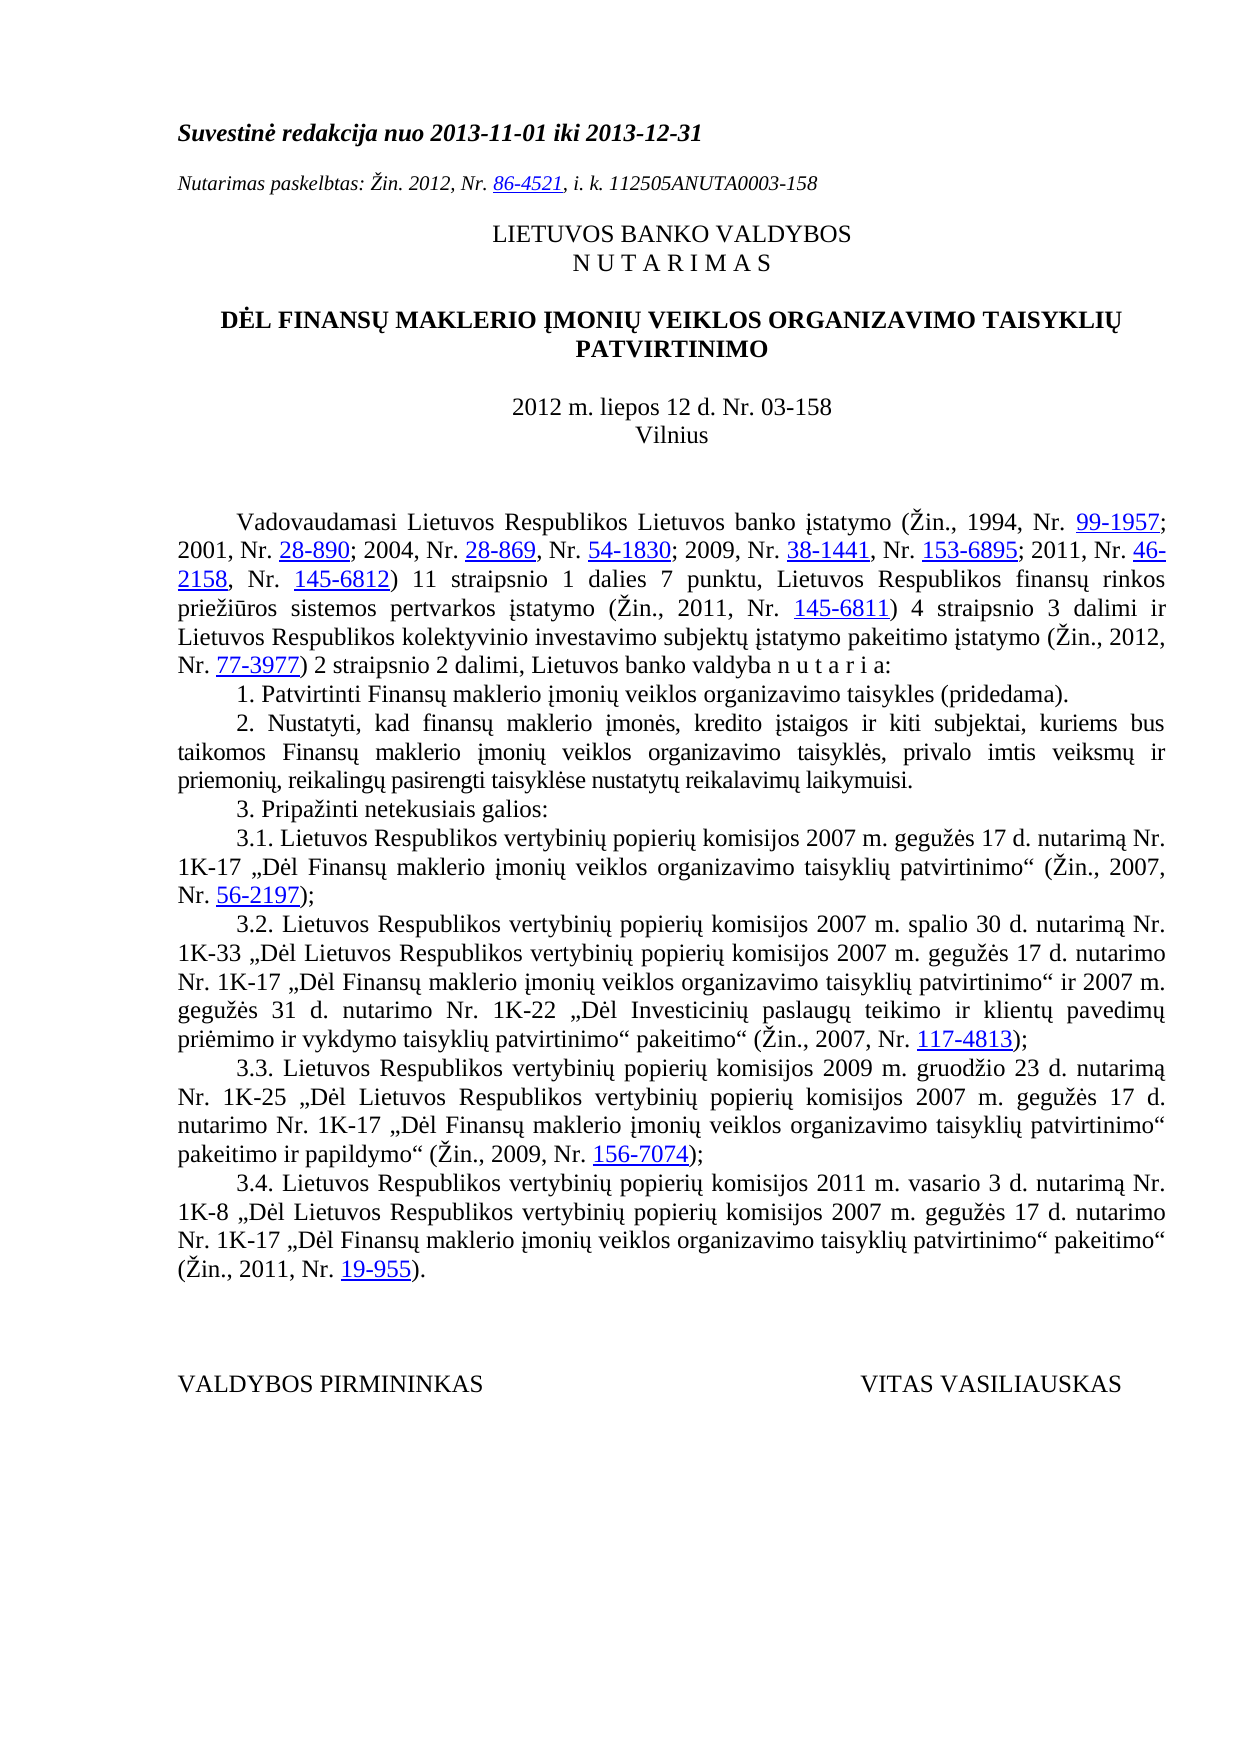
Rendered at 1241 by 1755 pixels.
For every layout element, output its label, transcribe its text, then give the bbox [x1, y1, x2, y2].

text 3.2. Lietuvos Respublikos vertybinių popierių komisijos 2007 m. spalio 30 d. nutarimą Nr. 1K-33 „Dėl Lietuvos Respublikos vertybinių popierių komisijos 2007 m. gegužės 17 d. nutarimo Nr. 1K-17 „Dėl Finansų maklerio įmonių veiklos organizavimo taisyklių patvirtinimo“ ir 2007 m. gegužės 31 d. nutarimo Nr. 1K-22 „Dėl Investicinių paslaugų teikimo ir klientų pavedimų priėmimo ir vykdymo taisyklių patvirtinimo“ pakeitimo“ (Žin., 2007, Nr. 117-4813); [177, 909, 1166, 1053]
text 3.3. Lietuvos Respublikos vertybinių popierių komisijos 2009 m. gruodžio 23 d. nutarimą Nr. 1K-25 „Dėl Lietuvos Respublikos vertybinių popierių komisijos 2007 m. gegužės 17 d. nutarimo Nr. 1K-17 „Dėl Finansų maklerio įmonių veiklos organizavimo taisyklių patvirtinimo“ pakeitimo ir papildymo“ (Žin., 2009, Nr. 156-7074); [177, 1053, 1166, 1168]
text 2012 m. liepos 12 d. Nr. 03-158 [177, 392, 1166, 420]
text N U T A R I M A S [177, 248, 1166, 277]
text Valdybos pirmininkas Vitas Vasiliauskas [177, 1369, 1166, 1398]
text 1. Patvirtinti Finansų maklerio įmonių veiklos organizavimo taisykles (pridedama). [177, 679, 1166, 708]
text DĖL Finansų maklerio įmonių veiklos organizavimo taisyklių patvirtinimo [177, 305, 1166, 363]
text 3.1. Lietuvos Respublikos vertybinių popierių komisijos 2007 m. gegužės 17 d. nutarimą Nr. 1K-17 „Dėl Finansų maklerio įmonių veiklos organizavimo taisyklių patvirtinimo“ (Žin., 2007, Nr. 56-2197); [177, 823, 1166, 909]
text Vadovaudamasi Lietuvos Respublikos Lietuvos banko įstatymo (Žin., 1994, Nr. 99-1957; 2001, Nr. 28-890; 2004, Nr. 28-869, Nr. 54-1830; 2009, Nr. 38-1441, Nr. 153-6895; 2011, Nr. 46-2158, Nr. 145-6812) 11 straipsnio 1 dalies 7 punktu, Lietuvos Respublikos finansų rinkos priežiūros sistemos pertvarkos įstatymo (Žin., 2011, Nr. 145-6811) 4 straipsnio 3 dalimi ir Lietuvos Respublikos kolektyvinio investavimo subjektų įstatymo pakeitimo įstatymo (Žin., 2012, Nr. 77-3977) 2 straipsnio 2 dalimi, Lietuvos banko valdyba n u t a r i a: [177, 507, 1166, 679]
text Suvestinė redakcija nuo 2013-11-01 iki 2013-12-31 [177, 118, 1166, 147]
text 2. Nustatyti, kad finansų maklerio įmonės, kredito įstaigos ir kiti subjektai, kuriems bus taikomos Finansų maklerio įmonių veiklos organizavimo taisyklės, privalo imtis veiksmų ir priemonių, reikalingų pasirengti taisyklėse nustatytų reikalavimų laikymuisi. [177, 708, 1166, 794]
text 3.4. Lietuvos Respublikos vertybinių popierių komisijos 2011 m. vasario 3 d. nutarimą Nr. 1K-8 „Dėl Lietuvos Respublikos vertybinių popierių komisijos 2007 m. gegužės 17 d. nutarimo Nr. 1K-17 „Dėl Finansų maklerio įmonių veiklos organizavimo taisyklių patvirtinimo“ pakeitimo“ (Žin., 2011, Nr. 19-955). [177, 1168, 1166, 1283]
text 3. Pripažinti netekusiais galios: [177, 794, 1166, 823]
text LIETUVOS BANKO VALDYBOS [177, 219, 1166, 248]
text Nutarimas paskelbtas: Žin. 2012, Nr. 86-4521, i. k. 112505ANUTA0003-158 [177, 171, 1166, 195]
text Vilnius [177, 420, 1166, 449]
